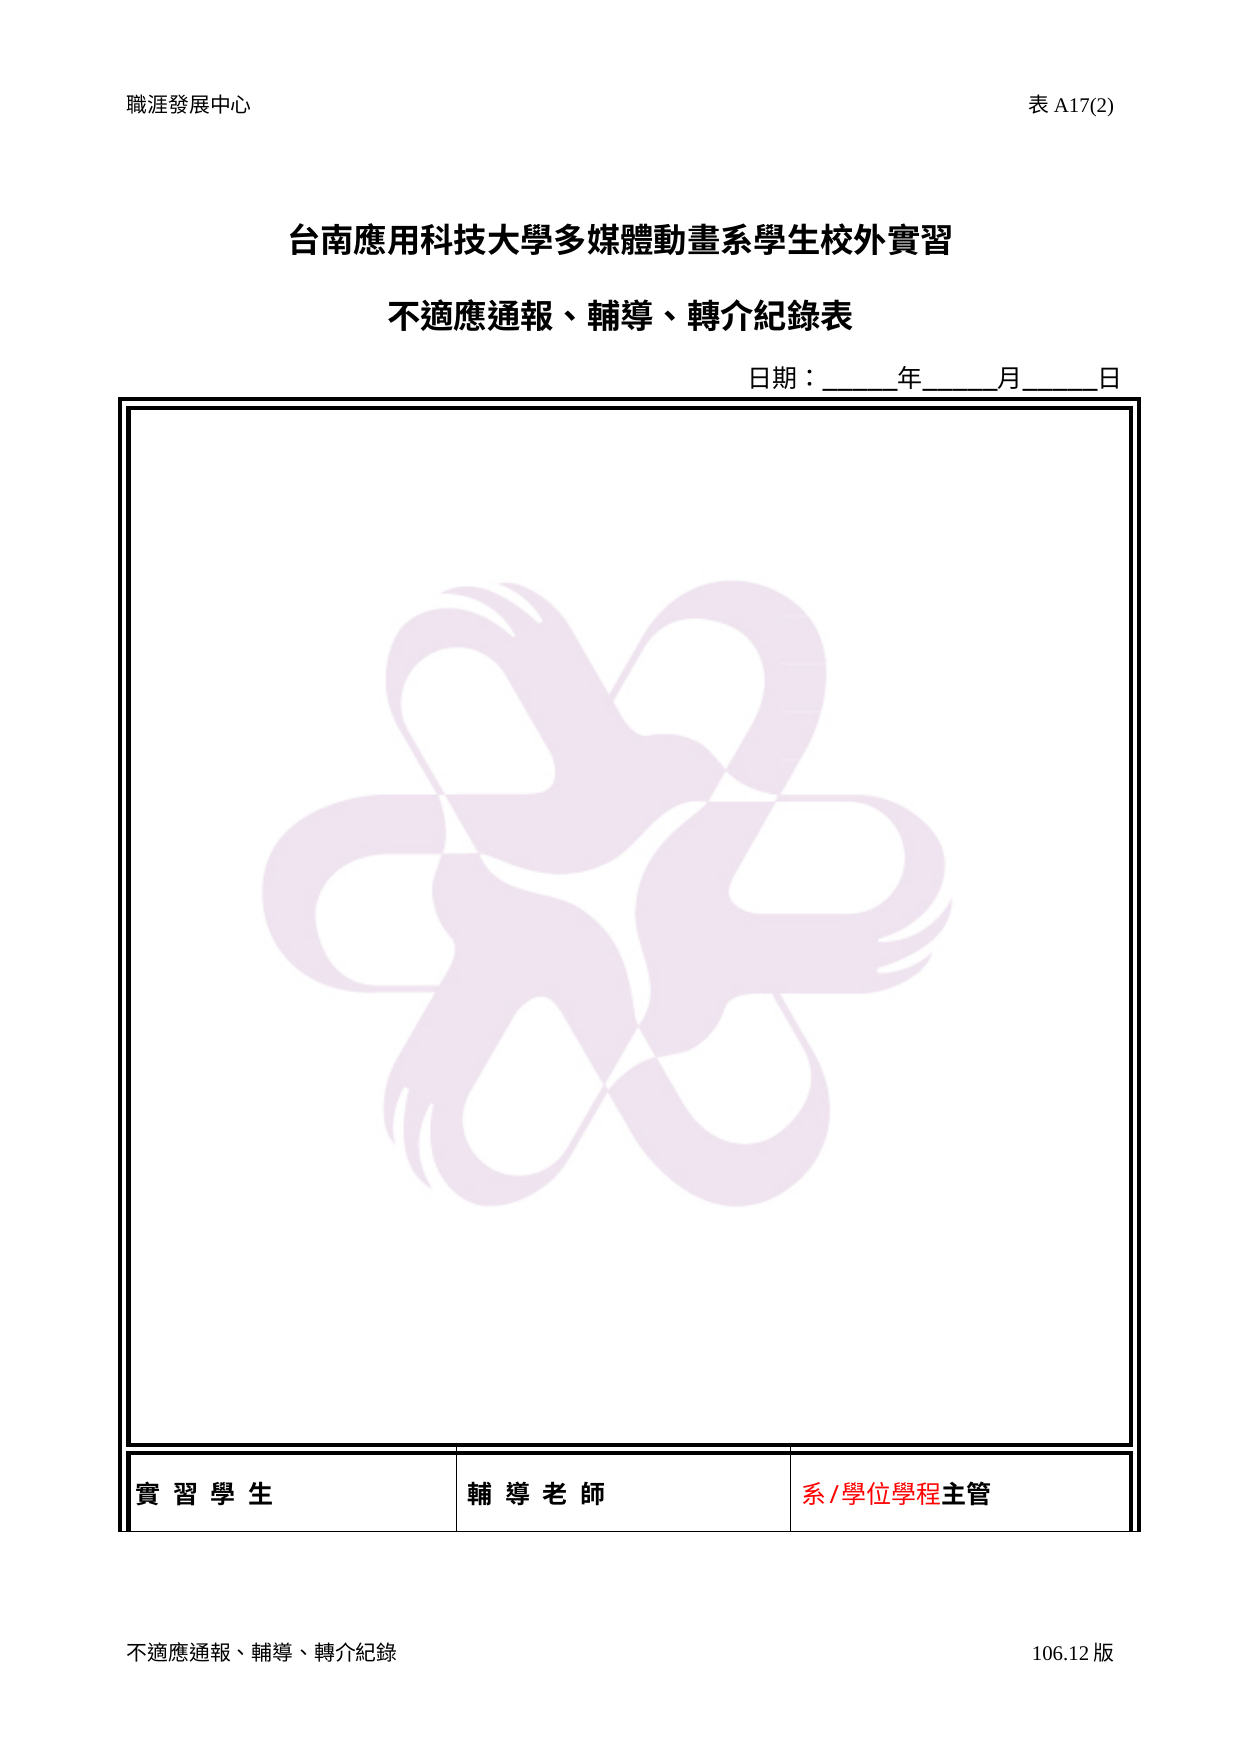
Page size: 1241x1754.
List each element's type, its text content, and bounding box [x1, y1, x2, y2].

table_cell 系/學位學程主管 [1122, 1455, 1129, 1531]
table_header [1122, 401, 1135, 1442]
table_cell 系/學位學程主管 [1122, 1443, 1135, 1531]
table_header [1122, 410, 1129, 1442]
